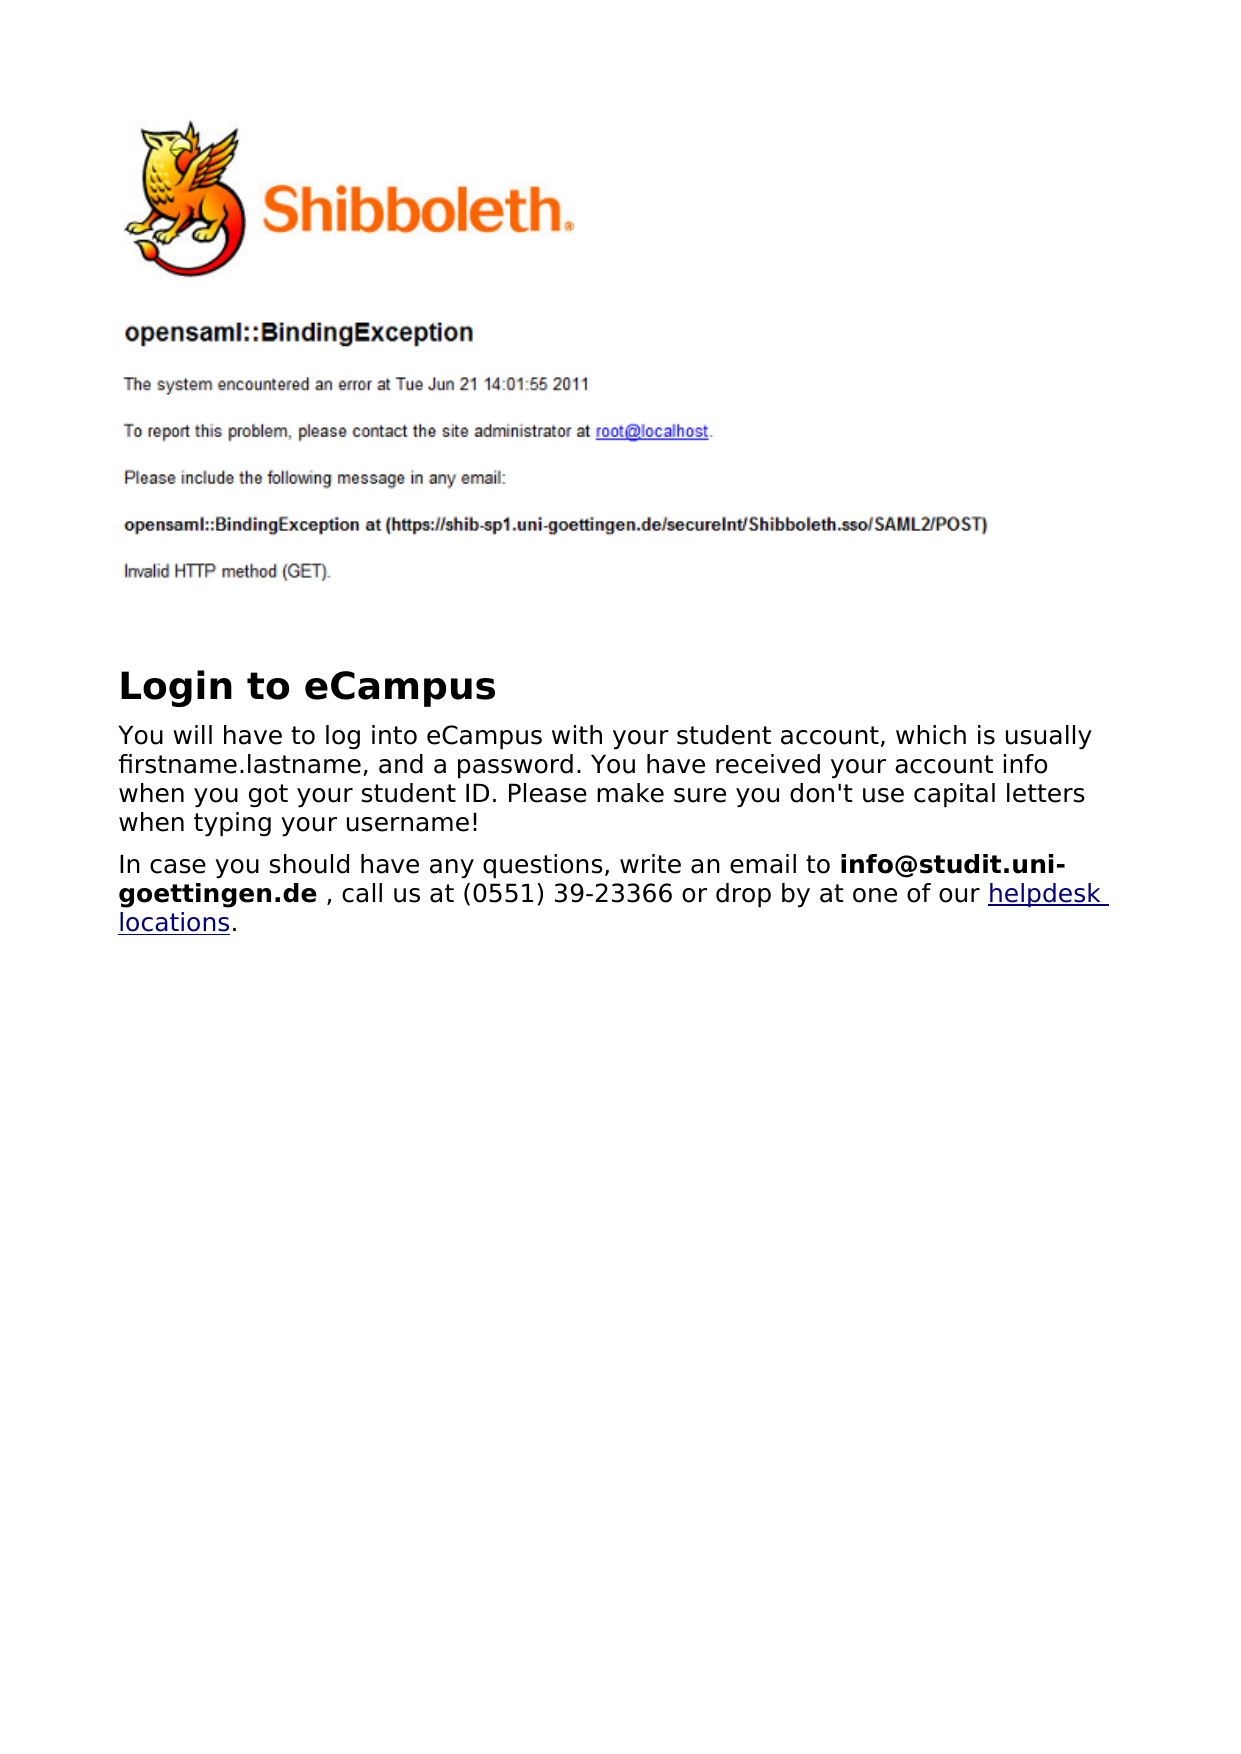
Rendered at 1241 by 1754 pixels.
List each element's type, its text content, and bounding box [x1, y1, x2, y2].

subtitle Login to eCampus [118, 665, 1122, 709]
text You will have to log into eCampus with your student account, which is usually firstname.lastname, and a password. You have received your account info when you got your student ID. Please make sure you don't use capital letters when typing your username! [118, 721, 1122, 838]
picture [118, 118, 1056, 628]
text In case you should have any questions, write an email to info@studit.uni-goettingen.de , call us at (0551) 39-23366 or drop by at one of our helpdesk locations. [118, 850, 1122, 938]
